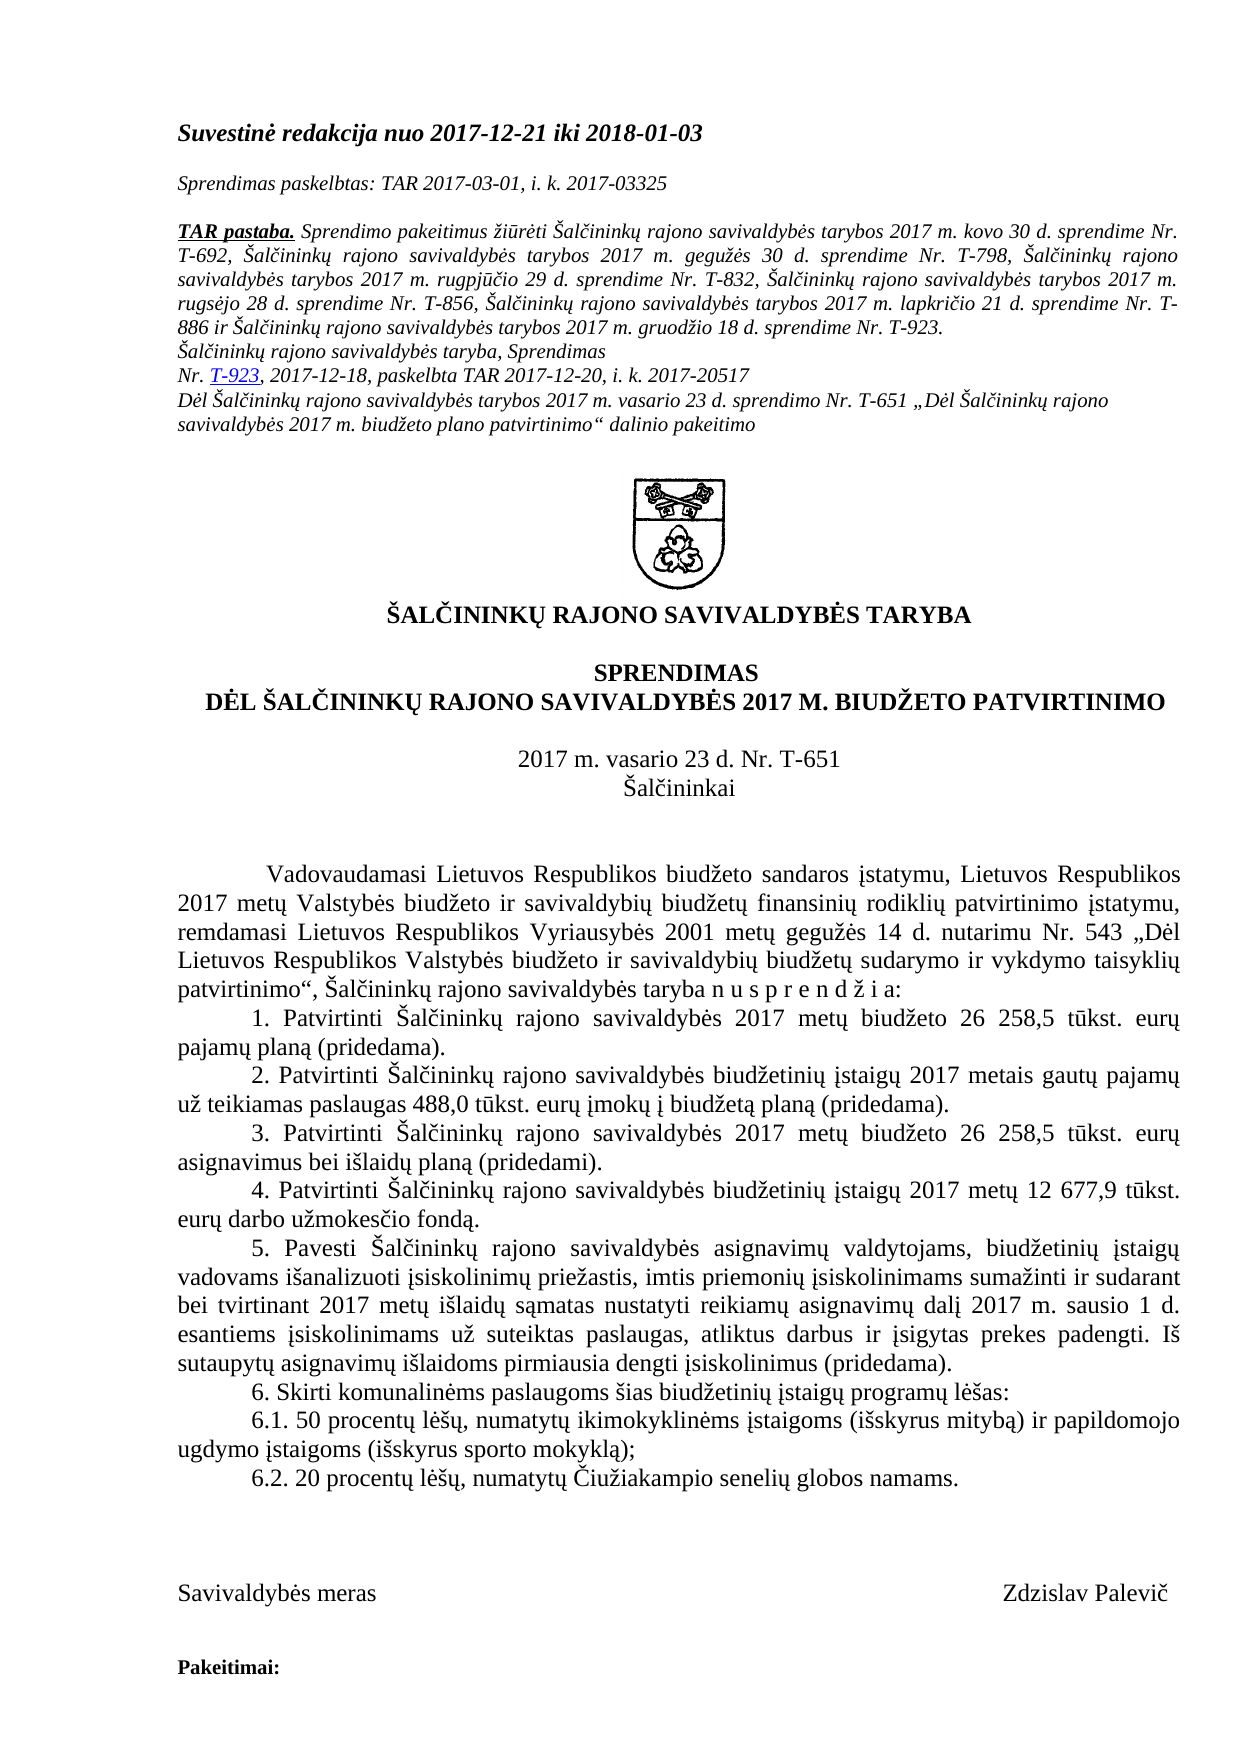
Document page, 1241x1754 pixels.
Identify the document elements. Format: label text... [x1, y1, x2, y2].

text Sprendimas paskelbtas: TAR 2017-03-01, i. k. 2017-03325 [177, 171, 1181, 195]
text 2. Patvirtinti Šalčininkų rajono savivaldybės biudžetinių įstaigų 2017 metais gautų pajamų už teikiamas paslaugas 488,0 tūkst. eurų įmokų į biudžetą planą (pridedama). [177, 1060, 1181, 1118]
text Šalčininkai [177, 773, 1181, 802]
text Šalčininkų rajono savivaldybės taryba, Sprendimas [177, 339, 1181, 363]
text 6.1. 50 procentų lėšų, numatytų ikimokyklinėms įstaigoms (išskyrus mitybą) ir papildomojo ugdymo įstaigoms (išskyrus sporto mokyklą); [177, 1405, 1181, 1463]
text Vadovaudamasi Lietuvos Respublikos biudžeto sandaros įstatymu, Lietuvos Respublikos 2017 metų Valstybės biudžeto ir savivaldybių biudžetų finansinių rodiklių patvirtinimo įstatymu, remdamasi Lietuvos Respublikos Vyriausybės 2001 metų gegužės 14 d. nutarimu Nr. 543 „Dėl Lietuvos Respublikos Valstybės biudžeto ir savivaldybių biudžetų sudarymo ir vykdymo taisyklių patvirtinimo“, Šalčininkų rajono savivaldybės taryba n u s p r e n d ž i a: [177, 859, 1181, 1003]
text ŠALČININKŲ RAJONO SAVIVALDYBĖS TARYBA [177, 600, 1181, 629]
text Dėl Šalčininkų rajono savivaldybės tarybos 2017 m. vasario 23 d. sprendimo Nr. T-651 „Dėl Šalčininkų rajono savivaldybės 2017 m. biudžeto plano patvirtinimo“ dalinio pakeitimo [177, 387, 1181, 436]
text SPRENDIMAS [177, 658, 1181, 687]
text 3. Patvirtinti Šalčininkų rajono savivaldybės 2017 metų biudžeto 26 258,5 tūkst. eurų asignavimus bei išlaidų planą (pridedami). [177, 1118, 1181, 1175]
text 5. Pavesti Šalčininkų rajono savivaldybės asignavimų valdytojams, biudžetinių įstaigų vadovams išanalizuoti įsiskolinimų priežastis, imtis priemonių įsiskolinimams sumažinti ir sudarant bei tvirtinant 2017 metų išlaidų sąmatas nustatyti reikiamų asignavimų dalį 2017 m. sausio 1 d. esantiems įsiskolinimams už suteiktas paslaugas, atliktus darbus ir įsigytas prekes padengti. Iš sutaupytų asignavimų išlaidoms pirmiausia dengti įsiskolinimus (pridedama). [177, 1233, 1181, 1377]
text TAR pastaba. Sprendimo pakeitimus žiūrėti Šalčininkų rajono savivaldybės tarybos 2017 m. kovo 30 d. sprendime Nr. T-692, Šalčininkų rajono savivaldybės tarybos 2017 m. gegužės 30 d. sprendime Nr. T-798, Šalčininkų rajono savivaldybės tarybos 2017 m. rugpjūčio 29 d. sprendime Nr. T-832, Šalčininkų rajono savivaldybės tarybos 2017 m. rugsėjo 28 d. sprendime Nr. T-856, Šalčininkų rajono savivaldybės tarybos 2017 m. lapkričio 21 d. sprendime Nr. T-886 ir Šalčininkų rajono savivaldybės tarybos 2017 m. gruodžio 18 d. sprendime Nr. T-923. [177, 219, 1181, 339]
text 1. Patvirtinti Šalčininkų rajono savivaldybės 2017 metų biudžeto 26 258,5 tūkst. eurų pajamų planą (pridedama). [177, 1003, 1181, 1060]
text 2017 m. vasario 23 d. Nr. T-651 [177, 744, 1181, 773]
text 6. Skirti komunalinėms paslaugoms šias biudžetinių įstaigų programų lėšas: [177, 1377, 1181, 1405]
text 6.2. 20 procentų lėšų, numatytų Čiužiakampio senelių globos namams. [177, 1463, 1181, 1492]
text Suvestinė redakcija nuo 2017-12-21 iki 2018-01-03 [177, 118, 1181, 147]
text Savivaldybės meras Zdzislav Palevič [177, 1578, 1181, 1607]
text 4. Patvirtinti Šalčininkų rajono savivaldybės biudžetinių įstaigų 2017 metų 12 677,9 tūkst. eurų darbo užmokesčio fondą. [177, 1175, 1181, 1233]
text Pakeitimai: [177, 1655, 1181, 1679]
text DĖL ŠALČININKŲ RAJONO SAVIVALDYBĖS 2017 M. BIUDŽETO PATVIRTINIMO [177, 687, 1181, 715]
text Nr. T-923, 2017-12-18, paskelbta TAR 2017-12-20, i. k. 2017-20517 [177, 363, 1181, 387]
